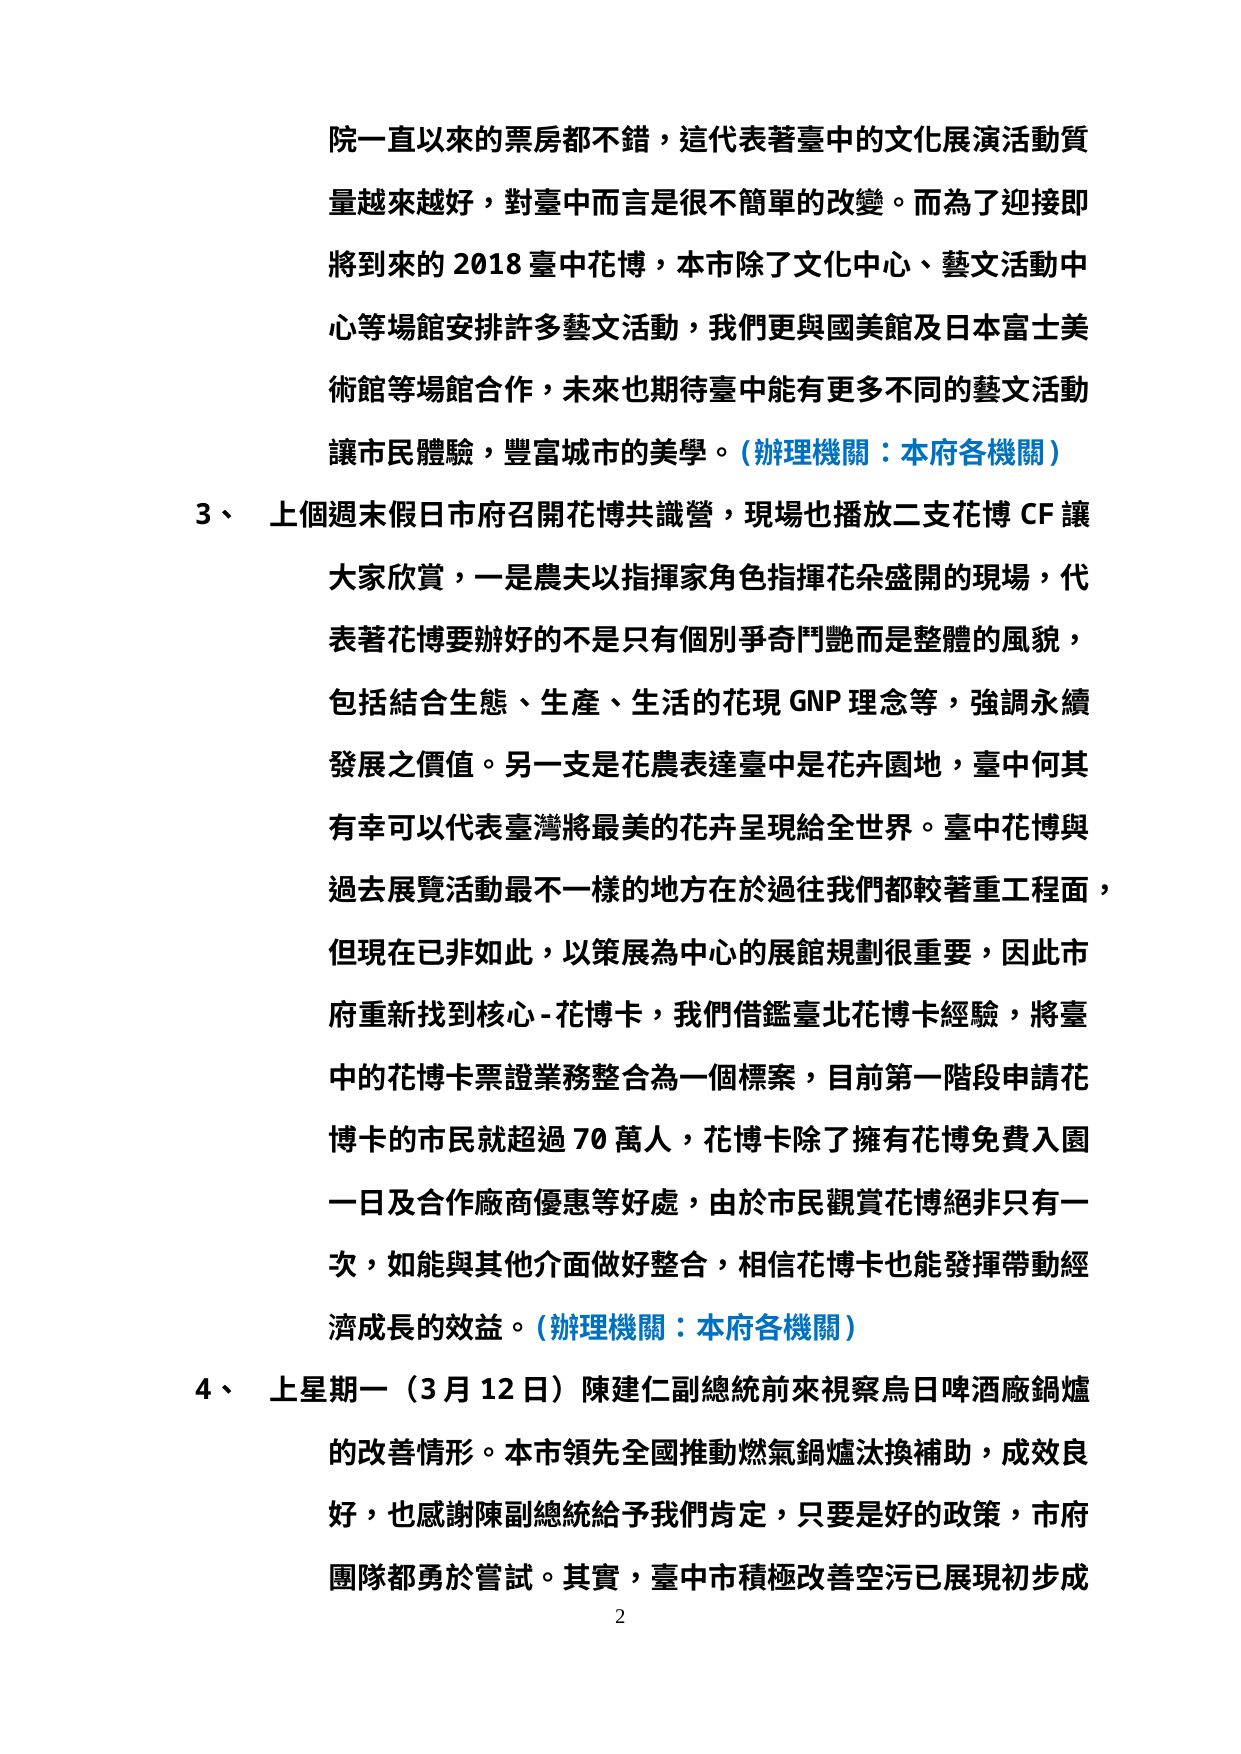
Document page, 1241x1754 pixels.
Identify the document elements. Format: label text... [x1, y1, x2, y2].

list 上星期一（3月12日）陳建仁副總統前來視察烏日啤酒廠鍋爐的改善情形。本市領先全國推動燃氣鍋爐汰換補助，成效良好，也感謝陳副總統給予我們肯定，只要是好的政策，市府團隊都勇於嘗試。其實，臺中市積極改善空污已展現初步成 [194, 1346, 1090, 1596]
list 知名的綠光劇團「人間條件」系列舞台劇17日晚間首度移師臺中圓滿劇場表演，8,000個座位在開放10分鐘即宣告滿座，吸引場內外超過2萬5,000人，盛況空前！其實國家歌劇院一直以來的票房都不錯，這代表著臺中的文化展演活動質量越來越好，對臺中而言是很不簡單的改變。而為了迎接即將到來的2018臺中花博，本市除了文化中心、藝文活動中心等場館安排許多藝文活動，我們更與國美館及日本富士美術館等場館合作，未來也期待臺中能有更多不同的藝文活動讓市民體驗，豐富城市的美學。(辦理機關：本府各機關) [194, 96, 1090, 471]
list 上個週末假日市府召開花博共識營，現場也播放二支花博CF讓大家欣賞，一是農夫以指揮家角色指揮花朵盛開的現場，代表著花博要辦好的不是只有個別爭奇鬥艷而是整體的風貌，包括結合生態、生產、生活的花現GNP理念等，強調永續發展之價值。另一支是花農表達臺中是花卉園地，臺中何其有幸可以代表臺灣將最美的花卉呈現給全世界。臺中花博與過去展覽活動最不一樣的地方在於過往我們都較著重工程面，但現在已非如此，以策展為中心的展館規劃很重要，因此市府重新找到核心-花博卡，我們借鑑臺北花博卡經驗，將臺中的花博卡票證業務整合為一個標案，目前第一階段申請花博卡的市民就超過70萬人，花博卡除了擁有花博免費入園一日及合作廠商優惠等好處，由於市民觀賞花博絕非只有一次，如能與其他介面做好整合，相信花博卡也能發揮帶動經濟成長的效益。(辦理機關：本府各機關) [194, 471, 1090, 1346]
